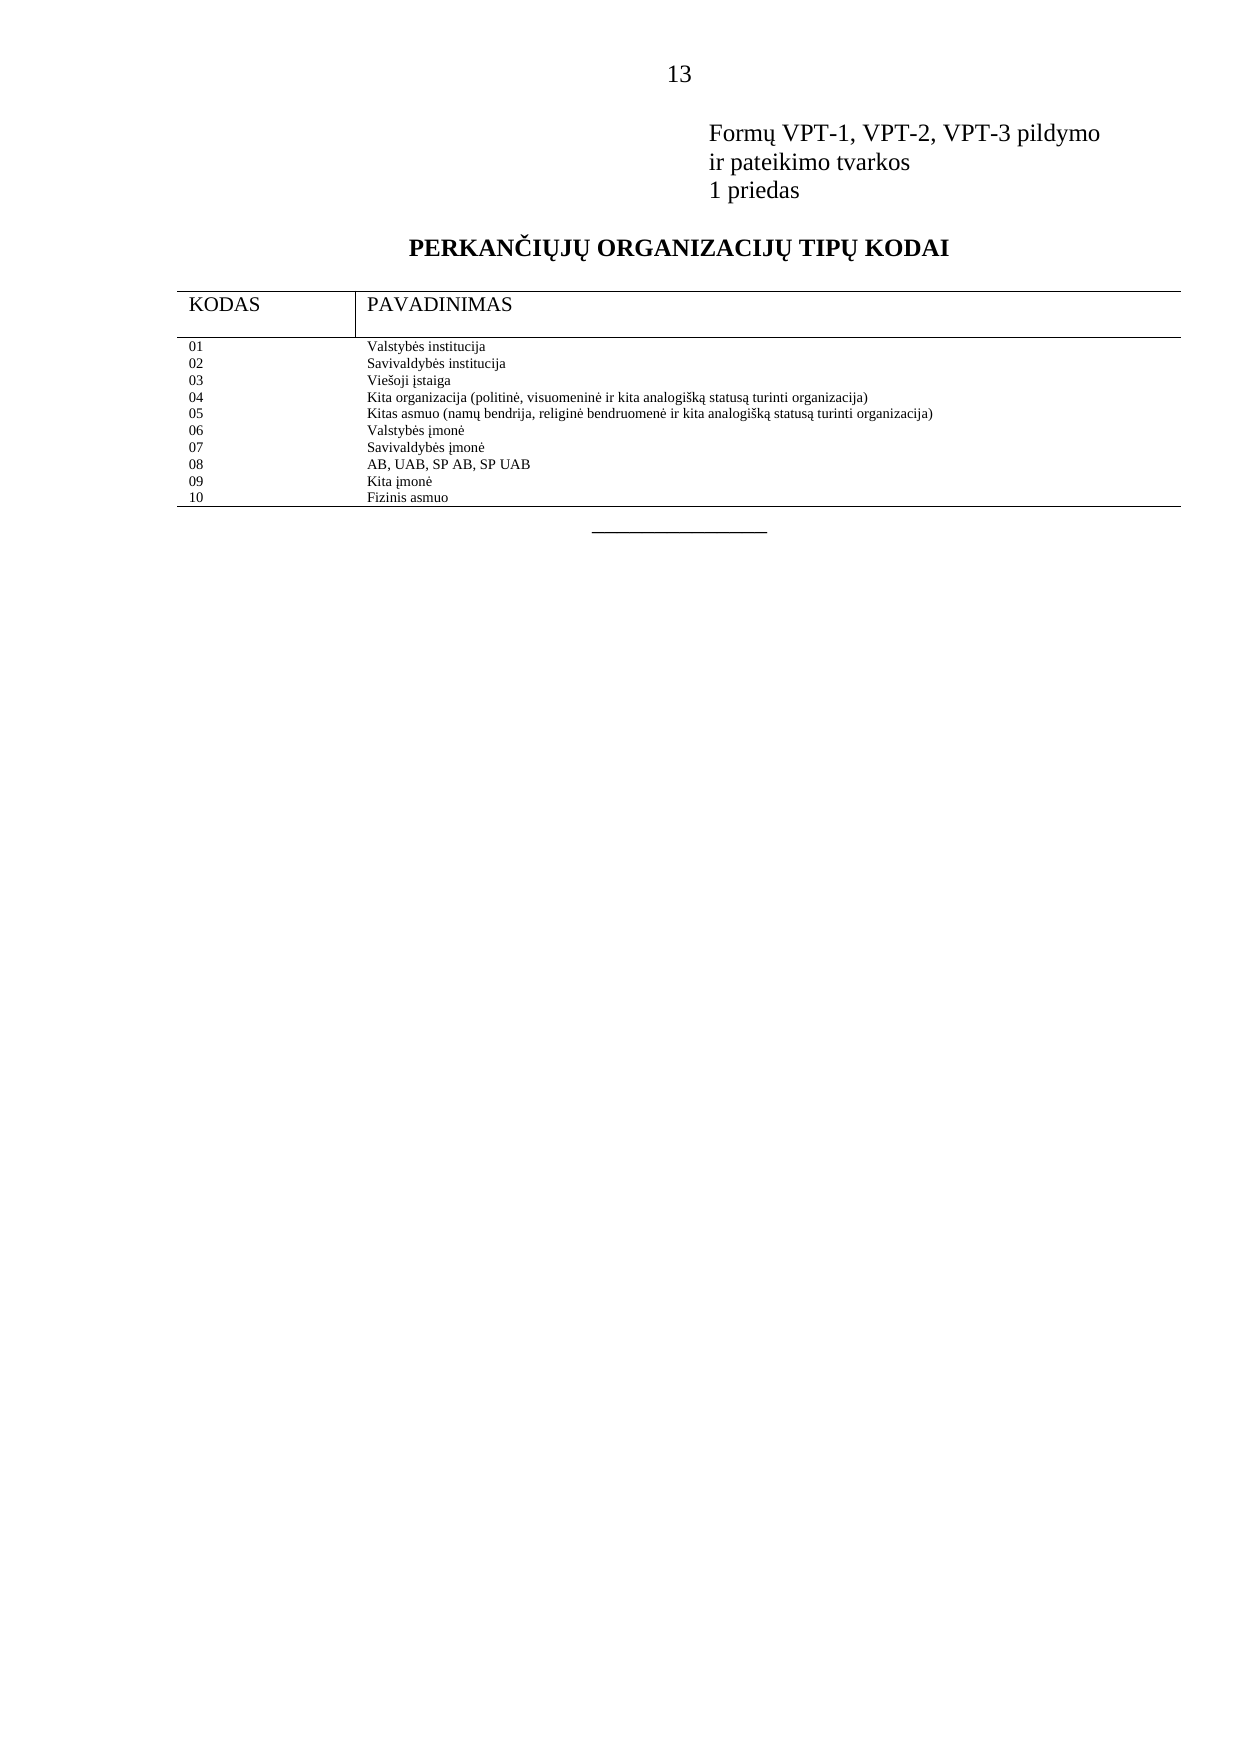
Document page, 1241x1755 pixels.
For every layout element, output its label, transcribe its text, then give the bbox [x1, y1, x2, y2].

table_cell Kitas asmuo (namų bendrija, religinė bendruomenė ir kita analogišką statusą turinti organizacija) [356, 405, 1181, 422]
table_cell 08 [177, 456, 356, 472]
text ir pateikimo tvarkos [177, 147, 1181, 176]
table_cell 06 [177, 422, 356, 439]
table_cell Savivaldybės institucija [356, 355, 1181, 372]
table_cell 01 [177, 338, 356, 355]
table_cell Savivaldybės įmonė [356, 439, 1181, 456]
table_cell 10 [177, 489, 356, 506]
table_cell 03 [177, 372, 356, 388]
text 1 priedas [177, 176, 1181, 204]
table_cell 04 [177, 389, 356, 405]
table_cell Kita įmonė [356, 473, 1181, 489]
table_header PAVADINIMAS [356, 292, 1181, 337]
table_cell Valstybės įmonė [356, 422, 1181, 439]
text ______________ [177, 507, 1181, 536]
table_cell Kita organizacija (politinė, visuomeninė ir kita analogišką statusą turinti organizacija) [356, 389, 1181, 405]
table_cell AB, UAB, SP AB, SP UAB [356, 456, 1181, 472]
table_cell 09 [177, 473, 356, 489]
table_header KODAS [177, 292, 355, 337]
text PERKANČIųjų ORGANIZACIJų TIPų kodai [177, 233, 1181, 262]
table_cell Valstybės institucija [356, 338, 1181, 355]
table_cell 05 [177, 405, 356, 422]
table_cell Viešoji įstaiga [356, 372, 1181, 388]
table_cell 02 [177, 355, 356, 372]
table_cell 07 [177, 439, 356, 456]
table_cell Fizinis asmuo [356, 489, 1181, 506]
text Formų VPT-1, VPT-2, VPT-3 pildymo [709, 118, 1181, 147]
